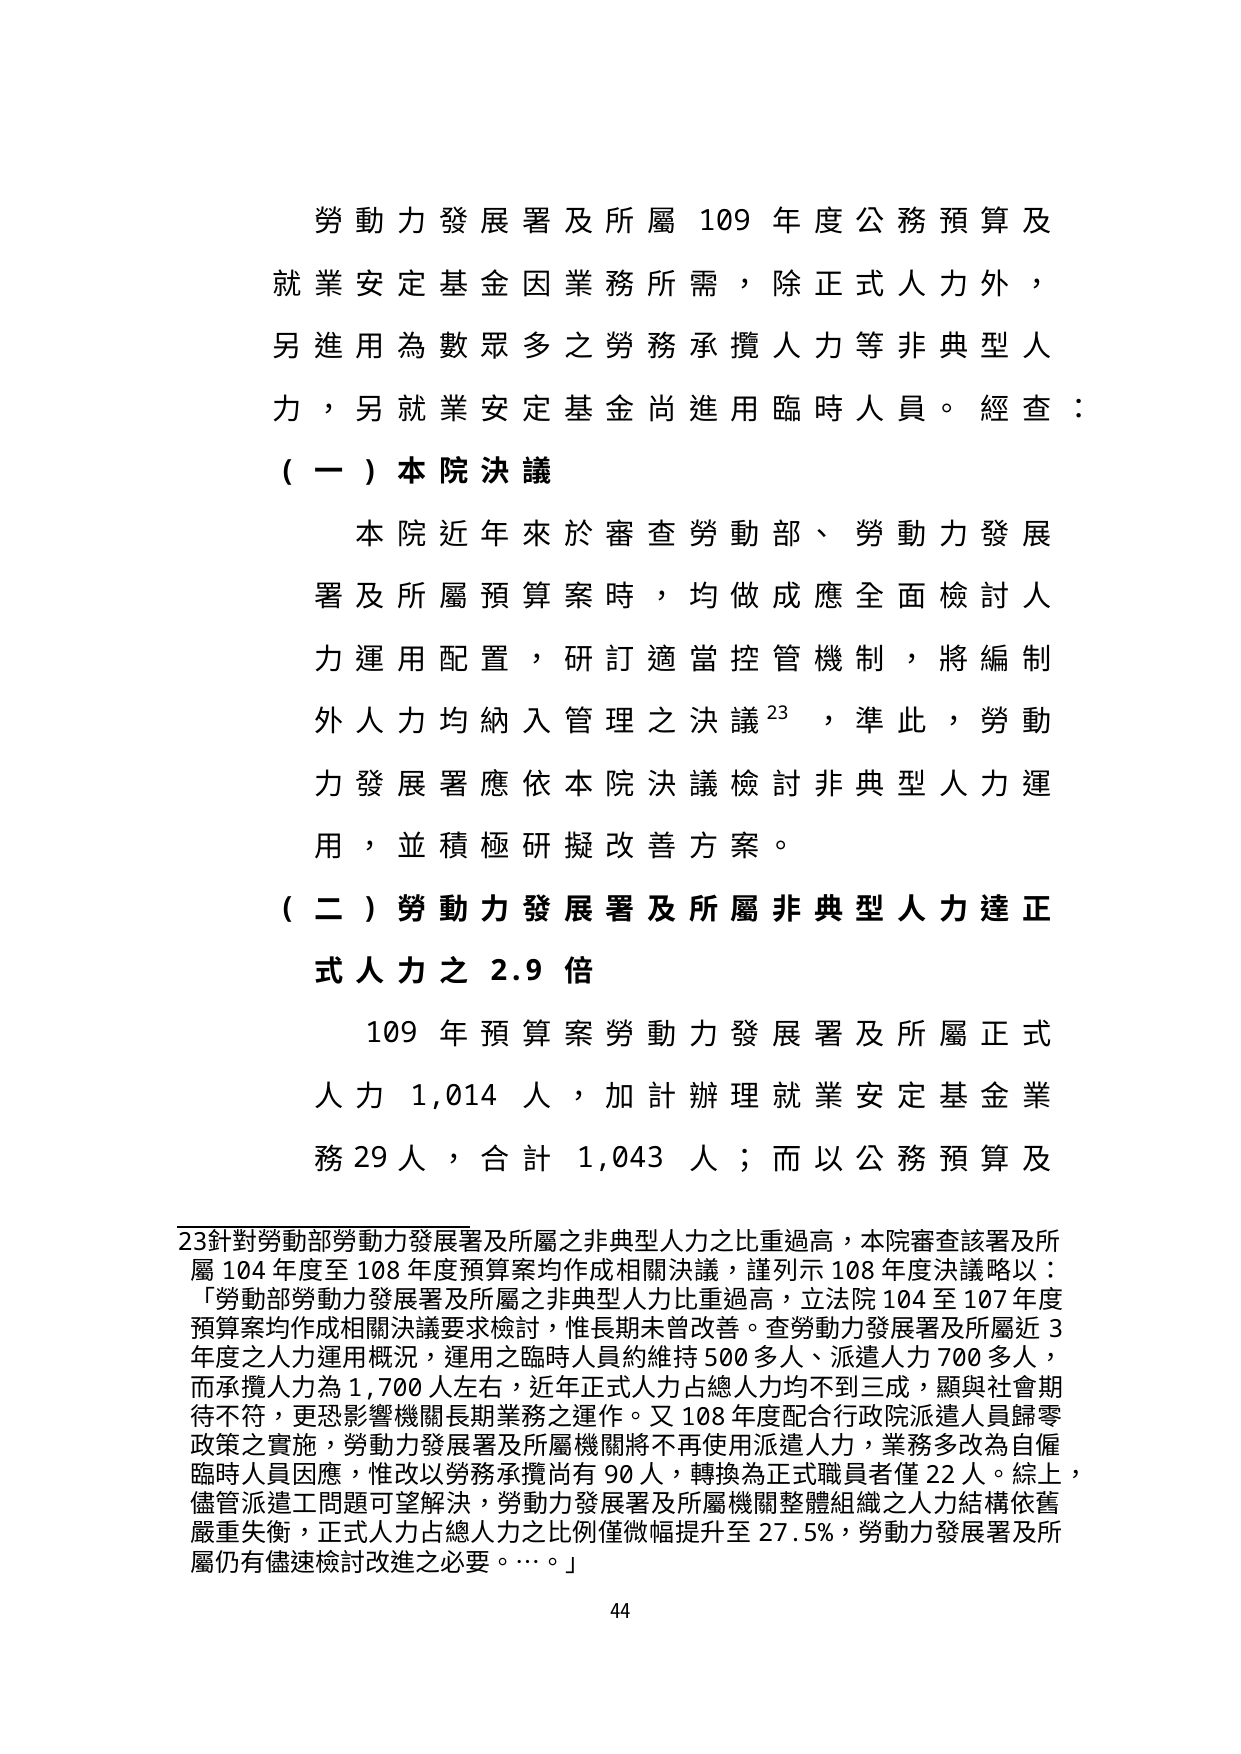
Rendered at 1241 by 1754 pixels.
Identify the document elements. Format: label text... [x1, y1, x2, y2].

text 針對勞動部勞動力發展署及所屬之非典型人力之比重過高，本院審查該署及所屬104年度至108年度預算案均作成相關決議，謹列示108年度決議略以：「勞動部勞動力發展署及所屬之非典型人力比重過高，立法院104至107年度預算案均作成相關決議要求檢討，惟長期未曾改善。查勞動力發展署及所屬近3年度之人力運用概況，運用之臨時人員約維持500多人、派遣人力700多人，而承攬人力為1,700人左右，近年正式人力占總人力均不到三成，顯與社會期待不符，更恐影響機關長期業務之運作。又108年度配合行政院派遣人員歸零政策之實施，勞動力發展署及所屬機關將不再使用派遣人力，業務多改為自僱臨時人員因應，惟改以勞務承攬尚有90人，轉換為正式職員者僅22人。綜上，儘管派遣工問題可望解決，勞動力發展署及所屬機關整體組織之人力結構依舊嚴重失衡，正式人力占總人力之比例僅微幅提升至27.5%，勞動力發展署及所屬仍有儘速檢討改進之必要。…。」 [177, 1227, 1063, 1577]
text (一)本院決議 [242, 427, 1058, 490]
text 本院近年來於審查勞動部、勞動力發展署及所屬預算案時，均做成應全面檢討人力運用配置，研訂適當控管機制，將編制外人力均納入管理之決議，準此，勞動力發展署應依本院決議檢討非典型人力運用，並積極研擬改善方案。 [271, 490, 1058, 865]
text (二)勞動力發展署及所屬非典型人力達正式人力之2.9倍 [242, 865, 1058, 990]
text 109年預算案勞動力發展署及所屬正式人力1,014人，加計辦理就業安定基金業務29人，合計1,043人；而以公務預算及 [271, 990, 1058, 1177]
text 勞動力發展署及所屬109年度公務預算及就業安定基金因業務所需，除正式人力外，另進用為數眾多之勞務承攬人力等非典型人力，另就業安定基金尚進用臨時人員。經查： [242, 177, 1058, 427]
